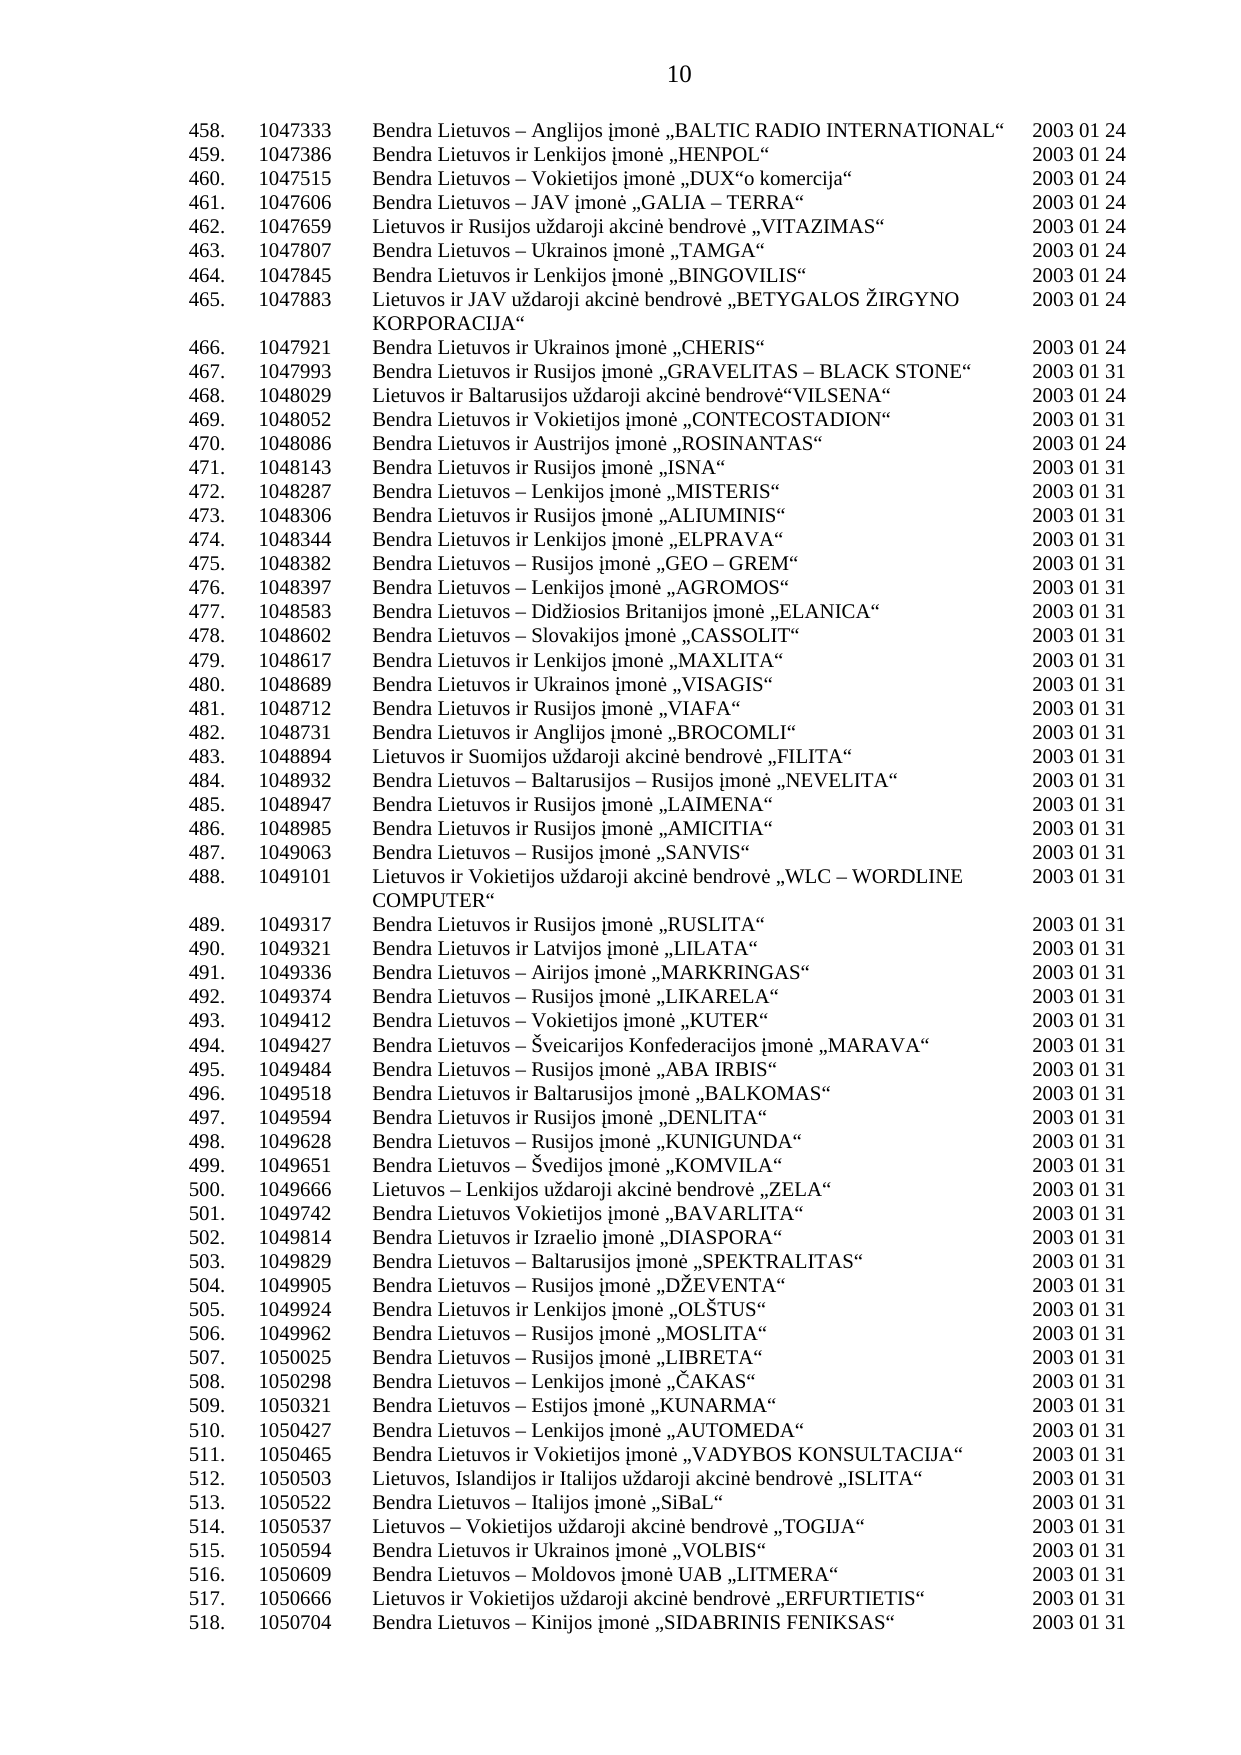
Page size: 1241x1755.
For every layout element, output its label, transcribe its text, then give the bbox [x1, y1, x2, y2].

table_cell 1050609 [247, 1562, 361, 1586]
table_cell 492. [177, 984, 247, 1008]
table_cell Bendra Lietuvos ir Baltarusijos įmonė „BALKOMAS“ [361, 1081, 1021, 1105]
table_cell 2003 01 31 [1021, 1057, 1181, 1081]
table_cell Bendra Lietuvos ir Ukrainos įmonė „CHERIS“ [361, 335, 1021, 359]
table_cell 1048382 [247, 551, 361, 575]
table_cell 2003 01 24 [1021, 239, 1181, 262]
table_cell Bendra Lietuvos – Švedijos įmonė „KOMVILA“ [361, 1153, 1021, 1177]
table_cell Lietuvos ir JAV uždaroji akcinė bendrovė „BETYGALOS ŽIRGYNO KORPORACIJA“ [361, 287, 1021, 335]
table_cell 469. [177, 407, 247, 431]
table_cell 500. [177, 1177, 247, 1201]
table_cell Bendra Lietuvos ir Rusijos įmonė „AMICITIA“ [361, 816, 1021, 840]
table_cell Bendra Lietuvos – JAV įmonė „GALIA – TERRA“ [361, 190, 1021, 214]
table_cell 1049814 [247, 1225, 361, 1249]
table_cell 506. [177, 1321, 247, 1345]
table_cell 2003 01 31 [1021, 624, 1181, 647]
table_cell 1050298 [247, 1369, 361, 1393]
table_cell 1050503 [247, 1466, 361, 1490]
table_cell 1047993 [247, 359, 361, 383]
table_cell 511. [177, 1442, 247, 1466]
table_cell Bendra Lietuvos – Rusijos įmonė „ABA IRBIS“ [361, 1057, 1021, 1081]
table_cell 2003 01 31 [1021, 984, 1181, 1008]
table_cell 2003 01 24 [1021, 335, 1181, 359]
table_cell 514. [177, 1514, 247, 1538]
table_cell 495. [177, 1057, 247, 1081]
table_cell Bendra Lietuvos – Italijos įmonė „SiBaL“ [361, 1490, 1021, 1514]
table_cell 2003 01 31 [1021, 1129, 1181, 1153]
table_cell 2003 01 31 [1021, 1466, 1181, 1490]
table_cell 2003 01 31 [1021, 1153, 1181, 1177]
table_cell 1049742 [247, 1201, 361, 1225]
table_cell 477. [177, 599, 247, 623]
table_cell 2003 01 31 [1021, 575, 1181, 599]
table_cell 1049905 [247, 1273, 361, 1297]
table_cell Bendra Lietuvos – Didžiosios Britanijos įmonė „ELANICA“ [361, 599, 1021, 623]
table_cell 2003 01 24 [1021, 166, 1181, 190]
table_cell 1048287 [247, 479, 361, 503]
table_cell 486. [177, 816, 247, 840]
table_cell 1048985 [247, 816, 361, 840]
table_cell 459. [177, 142, 247, 166]
table_cell Bendra Lietuvos ir Lenkijos įmonė „MAXLITA“ [361, 648, 1021, 672]
table_cell Bendra Lietuvos ir Austrijos įmonė „ROSINANTAS“ [361, 431, 1021, 455]
table_cell Lietuvos ir Vokietijos uždaroji akcinė bendrovė „WLC – WORDLINE COMPUTER“ [361, 864, 1021, 912]
table_cell 468. [177, 383, 247, 407]
table_cell 2003 01 31 [1021, 1369, 1181, 1393]
table_cell 509. [177, 1394, 247, 1417]
table_cell 1050594 [247, 1538, 361, 1562]
table_cell 512. [177, 1466, 247, 1490]
table_cell Bendra Lietuvos ir Anglijos įmonė „BROCOMLI“ [361, 720, 1021, 744]
table_cell 1049518 [247, 1081, 361, 1105]
table_cell 471. [177, 455, 247, 479]
table_cell 1049321 [247, 936, 361, 960]
table_cell Lietuvos – Vokietijos uždaroji akcinė bendrovė „TOGIJA“ [361, 1514, 1021, 1538]
table_cell Bendra Lietuvos – Slovakijos įmonė „CASSOLIT“ [361, 624, 1021, 647]
table_cell 1049628 [247, 1129, 361, 1153]
table_cell Bendra Lietuvos ir Latvijos įmonė „LILATA“ [361, 936, 1021, 960]
table_cell 510. [177, 1418, 247, 1442]
table_cell 1050704 [247, 1610, 361, 1634]
table_cell 2003 01 31 [1021, 744, 1181, 768]
table_cell 2003 01 31 [1021, 599, 1181, 623]
table_cell 1050666 [247, 1586, 361, 1610]
table_cell Bendra Lietuvos – Ukrainos įmonė „TAMGA“ [361, 239, 1021, 262]
table_cell 2003 01 24 [1021, 287, 1181, 335]
table_cell 513. [177, 1490, 247, 1514]
table_cell 1048932 [247, 768, 361, 792]
table_cell 2003 01 31 [1021, 960, 1181, 984]
table_cell 2003 01 24 [1021, 431, 1181, 455]
table_cell 487. [177, 840, 247, 864]
table_cell Bendra Lietuvos ir Rusijos įmonė „VIAFA“ [361, 696, 1021, 720]
table_cell Bendra Lietuvos – Estijos įmonė „KUNARMA“ [361, 1394, 1021, 1417]
table_cell 1050025 [247, 1345, 361, 1369]
table_cell 2003 01 31 [1021, 455, 1181, 479]
table_cell 1047883 [247, 287, 361, 335]
table_cell 1048947 [247, 792, 361, 816]
table_cell 1048397 [247, 575, 361, 599]
table_cell 2003 01 31 [1021, 1105, 1181, 1129]
table_cell 2003 01 31 [1021, 503, 1181, 527]
table_cell 1049651 [247, 1153, 361, 1177]
table_cell 2003 01 31 [1021, 648, 1181, 672]
table_cell 2003 01 31 [1021, 1538, 1181, 1562]
table_cell 1049962 [247, 1321, 361, 1345]
table_cell 499. [177, 1153, 247, 1177]
table_cell 1047921 [247, 335, 361, 359]
table_cell 1050522 [247, 1490, 361, 1514]
table_cell 502. [177, 1225, 247, 1249]
table_cell 1048617 [247, 648, 361, 672]
table_cell Bendra Lietuvos ir Rusijos įmonė „DENLITA“ [361, 1105, 1021, 1129]
table_cell 2003 01 31 [1021, 1177, 1181, 1201]
table_cell 503. [177, 1249, 247, 1273]
table_cell Lietuvos – Lenkijos uždaroji akcinė bendrovė „ZELA“ [361, 1177, 1021, 1201]
table_cell Bendra Lietuvos – Airijos įmonė „MARKRINGAS“ [361, 960, 1021, 984]
table_cell Bendra Lietuvos ir Ukrainos įmonė „VOLBIS“ [361, 1538, 1021, 1562]
table_cell 1049829 [247, 1249, 361, 1273]
table_cell 461. [177, 190, 247, 214]
table_cell 460. [177, 166, 247, 190]
table_cell 1047515 [247, 166, 361, 190]
table_cell Lietuvos ir Vokietijos uždaroji akcinė bendrovė „ERFURTIETIS“ [361, 1586, 1021, 1610]
table_cell 496. [177, 1081, 247, 1105]
table_cell 1047606 [247, 190, 361, 214]
table_cell 491. [177, 960, 247, 984]
table_cell 462. [177, 214, 247, 238]
table_cell Lietuvos, Islandijos ir Italijos uždaroji akcinė bendrovė „ISLITA“ [361, 1466, 1021, 1490]
table_cell 480. [177, 672, 247, 696]
table_cell 2003 01 31 [1021, 1009, 1181, 1032]
table_cell 493. [177, 1009, 247, 1032]
table_cell 466. [177, 335, 247, 359]
table_cell 1049484 [247, 1057, 361, 1081]
table_cell Bendra Lietuvos – Lenkijos įmonė „AGROMOS“ [361, 575, 1021, 599]
table_cell 494. [177, 1033, 247, 1057]
table_cell 501. [177, 1201, 247, 1225]
table_cell 2003 01 31 [1021, 864, 1181, 912]
table_cell Bendra Lietuvos ir Lenkijos įmonė „HENPOL“ [361, 142, 1021, 166]
table_cell Bendra Lietuvos – Rusijos įmonė „LIKARELA“ [361, 984, 1021, 1008]
table_cell 1048689 [247, 672, 361, 696]
table_cell Bendra Lietuvos – Rusijos įmonė „MOSLITA“ [361, 1321, 1021, 1345]
table_cell 485. [177, 792, 247, 816]
table_cell 1050537 [247, 1514, 361, 1538]
table_cell 470. [177, 431, 247, 455]
table_cell 1048306 [247, 503, 361, 527]
table_cell 2003 01 31 [1021, 1490, 1181, 1514]
table_cell 1050427 [247, 1418, 361, 1442]
table_cell 484. [177, 768, 247, 792]
table_cell 2003 01 31 [1021, 720, 1181, 744]
table_cell 2003 01 24 [1021, 383, 1181, 407]
table_cell 1049924 [247, 1297, 361, 1321]
table_cell Bendra Lietuvos – Lenkijos įmonė „AUTOMEDA“ [361, 1418, 1021, 1442]
table_cell 1049666 [247, 1177, 361, 1201]
table_cell Bendra Lietuvos ir Lenkijos įmonė „OLŠTUS“ [361, 1297, 1021, 1321]
table_cell Bendra Lietuvos – Rusijos įmonė „LIBRETA“ [361, 1345, 1021, 1369]
table_cell 464. [177, 263, 247, 287]
table_cell 476. [177, 575, 247, 599]
table_cell 1048602 [247, 624, 361, 647]
table_cell Bendra Lietuvos ir Izraelio įmonė „DIASPORA“ [361, 1225, 1021, 1249]
table_cell 482. [177, 720, 247, 744]
table_cell Bendra Lietuvos – Baltarusijos – Rusijos įmonė „NEVELITA“ [361, 768, 1021, 792]
table_cell 2003 01 31 [1021, 1394, 1181, 1417]
table_cell 1048052 [247, 407, 361, 431]
table_cell 474. [177, 527, 247, 551]
table_cell Bendra Lietuvos ir Rusijos įmonė „LAIMENA“ [361, 792, 1021, 816]
table_cell Bendra Lietuvos ir Vokietijos įmonė „CONTECOSTADION“ [361, 407, 1021, 431]
table_cell Bendra Lietuvos – Baltarusijos įmonė „SPEKTRALITAS“ [361, 1249, 1021, 1273]
table_cell 1049374 [247, 984, 361, 1008]
table_cell 489. [177, 912, 247, 936]
table_cell Bendra Lietuvos ir Ukrainos įmonė „VISAGIS“ [361, 672, 1021, 696]
table_cell 2003 01 31 [1021, 1442, 1181, 1466]
table_cell 1048731 [247, 720, 361, 744]
table_cell 463. [177, 239, 247, 262]
table_cell 2003 01 31 [1021, 1081, 1181, 1105]
table_cell Bendra Lietuvos – Rusijos įmonė „SANVIS“ [361, 840, 1021, 864]
table_cell 467. [177, 359, 247, 383]
table_cell 1049063 [247, 840, 361, 864]
table_cell 1048712 [247, 696, 361, 720]
table_cell 518. [177, 1610, 247, 1634]
table_cell 2003 01 31 [1021, 407, 1181, 431]
table_cell 1050321 [247, 1394, 361, 1417]
table_cell 504. [177, 1273, 247, 1297]
table_cell 490. [177, 936, 247, 960]
table_cell 497. [177, 1105, 247, 1129]
table_cell 1047333 [247, 118, 361, 142]
table_cell 1050465 [247, 1442, 361, 1466]
table_cell 458. [177, 118, 247, 142]
table_cell 2003 01 31 [1021, 816, 1181, 840]
table_cell 516. [177, 1562, 247, 1586]
table_cell 2003 01 31 [1021, 912, 1181, 936]
table_cell 2003 01 24 [1021, 190, 1181, 214]
table_cell 1048894 [247, 744, 361, 768]
table_cell 2003 01 31 [1021, 1297, 1181, 1321]
table_cell 2003 01 31 [1021, 792, 1181, 816]
table_cell 1049336 [247, 960, 361, 984]
table_cell 2003 01 31 [1021, 1225, 1181, 1249]
table_cell Bendra Lietuvos – Lenkijos įmonė „ČAKAS“ [361, 1369, 1021, 1393]
table_cell 478. [177, 624, 247, 647]
table_cell 473. [177, 503, 247, 527]
table_cell 2003 01 31 [1021, 1610, 1181, 1634]
table_cell 483. [177, 744, 247, 768]
table_cell 465. [177, 287, 247, 335]
table_cell Bendra Lietuvos – Rusijos įmonė „GEO – GREM“ [361, 551, 1021, 575]
table_cell Bendra Lietuvos – Anglijos įmonė „BALTIC RADIO INTERNATIONAL“ [361, 118, 1021, 142]
table_cell 2003 01 24 [1021, 263, 1181, 287]
table_cell Bendra Lietuvos ir Vokietijos įmonė „VADYBOS KONSULTACIJA“ [361, 1442, 1021, 1466]
table_cell 1047845 [247, 263, 361, 287]
table_cell Bendra Lietuvos – Lenkijos įmonė „MISTERIS“ [361, 479, 1021, 503]
table_cell 1049427 [247, 1033, 361, 1057]
table_cell 2003 01 31 [1021, 1201, 1181, 1225]
table_cell Lietuvos ir Rusijos uždaroji akcinė bendrovė „VITAZIMAS“ [361, 214, 1021, 238]
table_cell 2003 01 31 [1021, 696, 1181, 720]
table_cell Bendra Lietuvos – Vokietijos įmonė „KUTER“ [361, 1009, 1021, 1032]
table_cell 472. [177, 479, 247, 503]
table_cell 1048086 [247, 431, 361, 455]
table_cell 1048344 [247, 527, 361, 551]
table_cell 1047659 [247, 214, 361, 238]
table_cell 2003 01 31 [1021, 1273, 1181, 1297]
table_cell 2003 01 31 [1021, 551, 1181, 575]
table_cell 2003 01 31 [1021, 840, 1181, 864]
table_cell 481. [177, 696, 247, 720]
table_cell 2003 01 31 [1021, 1586, 1181, 1610]
table_cell 1049317 [247, 912, 361, 936]
table_cell 2003 01 24 [1021, 214, 1181, 238]
table_cell 1047386 [247, 142, 361, 166]
table_cell Bendra Lietuvos ir Rusijos įmonė „ALIUMINIS“ [361, 503, 1021, 527]
table_cell Bendra Lietuvos ir Lenkijos įmonė „BINGOVILIS“ [361, 263, 1021, 287]
table_cell Bendra Lietuvos ir Lenkijos įmonė „ELPRAVA“ [361, 527, 1021, 551]
table_cell Bendra Lietuvos ir Rusijos įmonė „RUSLITA“ [361, 912, 1021, 936]
table_cell 1049594 [247, 1105, 361, 1129]
table_cell 515. [177, 1538, 247, 1562]
table_cell 1048143 [247, 455, 361, 479]
table_cell Bendra Lietuvos – Moldovos įmonė UAB „LITMERA“ [361, 1562, 1021, 1586]
table_cell 2003 01 24 [1021, 118, 1181, 142]
table_cell Bendra Lietuvos ir Rusijos įmonė „GRAVELITAS – BLACK STONE“ [361, 359, 1021, 383]
table_cell 2003 01 24 [1021, 142, 1181, 166]
table_cell 2003 01 31 [1021, 768, 1181, 792]
table_cell 2003 01 31 [1021, 1321, 1181, 1345]
table_cell Bendra Lietuvos – Rusijos įmonė „KUNIGUNDA“ [361, 1129, 1021, 1153]
table_cell 2003 01 31 [1021, 359, 1181, 383]
table_cell Bendra Lietuvos ir Rusijos įmonė „ISNA“ [361, 455, 1021, 479]
table_cell 498. [177, 1129, 247, 1153]
table_cell 2003 01 31 [1021, 1562, 1181, 1586]
table_cell 2003 01 31 [1021, 1514, 1181, 1538]
table_cell 2003 01 31 [1021, 1345, 1181, 1369]
table_cell 508. [177, 1369, 247, 1393]
table_cell 2003 01 31 [1021, 479, 1181, 503]
table_cell 2003 01 31 [1021, 527, 1181, 551]
table_cell Bendra Lietuvos – Kinijos įmonė „SIDABRINIS FENIKSAS“ [361, 1610, 1021, 1634]
table_cell 2003 01 31 [1021, 1418, 1181, 1442]
table_cell 517. [177, 1586, 247, 1610]
table_cell Bendra Lietuvos – Šveicarijos Konfederacijos įmonė „MARAVA“ [361, 1033, 1021, 1057]
table_cell 1049101 [247, 864, 361, 912]
table_cell 1048583 [247, 599, 361, 623]
table_cell 2003 01 31 [1021, 1249, 1181, 1273]
table_cell Lietuvos ir Suomijos uždaroji akcinė bendrovė „FILITA“ [361, 744, 1021, 768]
table_cell Bendra Lietuvos – Vokietijos įmonė „DUX“o komercija“ [361, 166, 1021, 190]
table_cell 1047807 [247, 239, 361, 262]
table_cell 2003 01 31 [1021, 672, 1181, 696]
table_cell 475. [177, 551, 247, 575]
table_cell Bendra Lietuvos – Rusijos įmonė „DŽEVENTA“ [361, 1273, 1021, 1297]
table_cell 479. [177, 648, 247, 672]
table_cell 505. [177, 1297, 247, 1321]
table_cell Lietuvos ir Baltarusijos uždaroji akcinė bendrovė“VILSENA“ [361, 383, 1021, 407]
table_cell 1049412 [247, 1009, 361, 1032]
table_cell 2003 01 31 [1021, 936, 1181, 960]
table_cell 1048029 [247, 383, 361, 407]
table_cell 2003 01 31 [1021, 1033, 1181, 1057]
table_cell Bendra Lietuvos Vokietijos įmonė „BAVARLITA“ [361, 1201, 1021, 1225]
table_cell 507. [177, 1345, 247, 1369]
table_cell 488. [177, 864, 247, 912]
